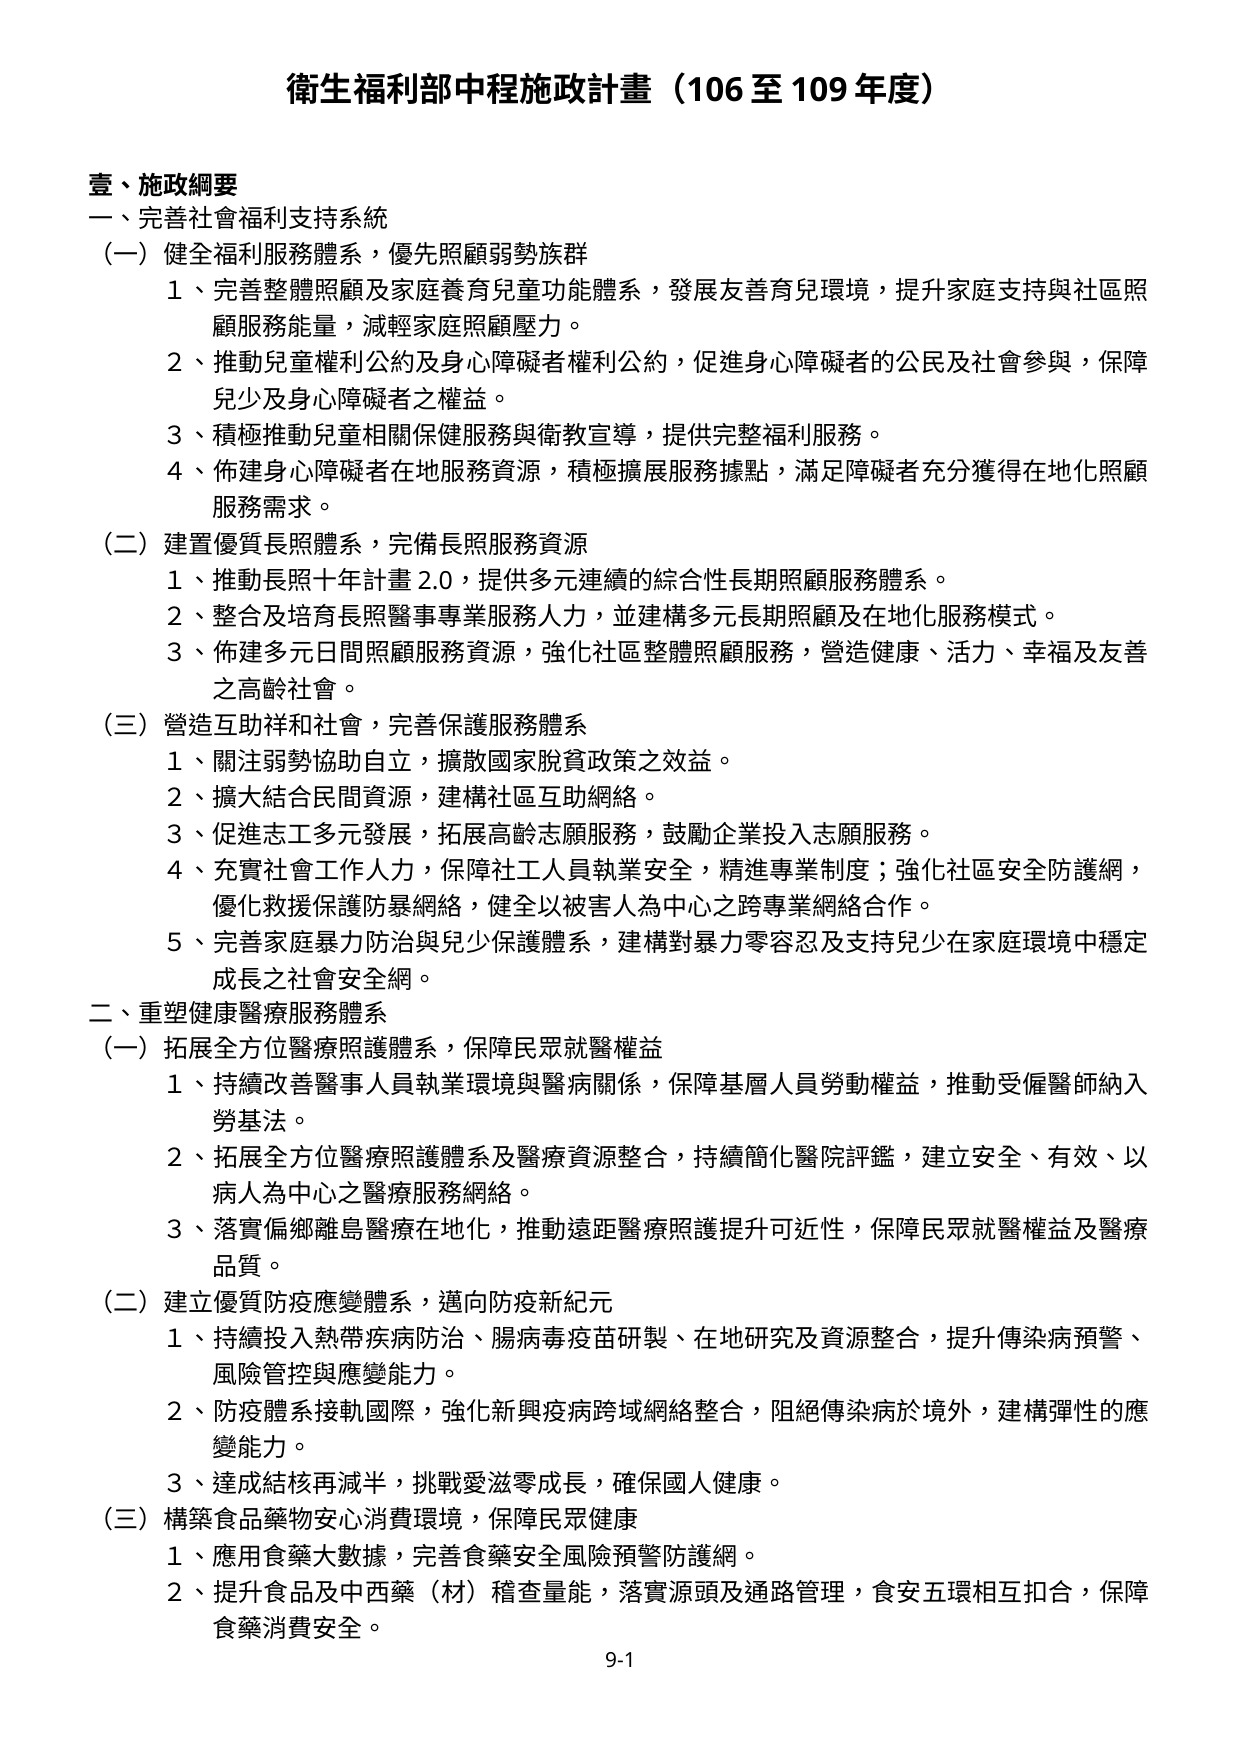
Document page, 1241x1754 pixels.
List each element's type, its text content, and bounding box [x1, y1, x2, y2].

text ４、充實社會工作人力，保障社工人員執業安全，精進專業制度；強化社區安全防護網，優化救援保護防暴網絡，健全以被害人為中心之跨專業網絡合作。 [162, 850, 1152, 923]
text ３、落實偏鄉離島醫療在地化，推動遠距醫療照護提升可近性，保障民眾就醫權益及醫療品質。 [162, 1210, 1152, 1282]
text （三）營造互助祥和社會，完善保護服務體系 [89, 705, 1152, 742]
text （三）構築食品藥物安心消費環境，保障民眾健康 [89, 1500, 1152, 1536]
text 衛生福利部中程施政計畫（106至109年度） [89, 75, 1152, 108]
text １、關注弱勢協助自立，擴散國家脫貧政策之效益。 [162, 742, 1152, 778]
text （二）建立優質防疫應變體系，邁向防疫新紀元 [89, 1282, 1152, 1319]
text １、推動長照十年計畫2.0，提供多元連續的綜合性長期照顧服務體系。 [162, 560, 1152, 597]
text （二）建置優質長照體系，完備長照服務資源 [89, 524, 1152, 560]
text １、完善整體照顧及家庭養育兒童功能體系，發展友善育兒環境，提升家庭支持與社區照顧服務能量，減輕家庭照顧壓力。 [162, 270, 1152, 343]
text （一）健全福利服務體系，優先照顧弱勢族群 [89, 234, 1152, 270]
text ２、防疫體系接軌國際，強化新興疫病跨域網絡整合，阻絕傳染病於境外，建構彈性的應變能力。 [162, 1391, 1152, 1464]
text ４、佈建身心障礙者在地服務資源，積極擴展服務據點，滿足障礙者充分獲得在地化照顧服務需求。 [162, 452, 1152, 524]
text １、持續改善醫事人員執業環境與醫病關係，保障基層人員勞動權益，推動受僱醫師納入勞基法。 [162, 1065, 1152, 1137]
text （一）拓展全方位醫療照護體系，保障民眾就醫權益 [89, 1029, 1152, 1065]
text ３、積極推動兒童相關保健服務與衛教宣導，提供完整福利服務。 [162, 415, 1152, 452]
text ５、完善家庭暴力防治與兒少保護體系，建構對暴力零容忍及支持兒少在家庭環境中穩定成長之社會安全網。 [162, 923, 1152, 995]
text １、持續投入熱帶疾病防治、腸病毒疫苗研製、在地研究及資源整合，提升傳染病預警、風險管控與應變能力。 [162, 1319, 1152, 1391]
text 一、完善社會福利支持系統 [89, 201, 1152, 234]
text ２、提升食品及中西藥（材）稽查量能，落實源頭及通路管理，食安五環相互扣合，保障食藥消費安全。 [162, 1572, 1152, 1645]
text ３、促進志工多元發展，拓展高齡志願服務，鼓勵企業投入志願服務。 [162, 814, 1152, 850]
text 二、重塑健康醫療服務體系 [89, 995, 1152, 1029]
text ２、拓展全方位醫療照護體系及醫療資源整合，持續簡化醫院評鑑，建立安全、有效、以病人為中心之醫療服務網絡。 [162, 1137, 1152, 1210]
text ３、達成結核再減半，挑戰愛滋零成長，確保國人健康。 [162, 1464, 1152, 1500]
text ３、佈建多元日間照顧服務資源，強化社區整體照顧服務，營造健康、活力、幸福及友善之高齡社會。 [162, 633, 1152, 705]
text ２、擴大結合民間資源，建構社區互助網絡。 [162, 778, 1152, 814]
text 壹、施政綱要 [89, 167, 1152, 201]
text ２、整合及培育長照醫事專業服務人力，並建構多元長期照顧及在地化服務模式。 [162, 597, 1152, 633]
text １、應用食藥大數據，完善食藥安全風險預警防護網。 [162, 1536, 1152, 1572]
text ２、推動兒童權利公約及身心障礙者權利公約，促進身心障礙者的公民及社會參與，保障兒少及身心障礙者之權益。 [162, 343, 1152, 415]
